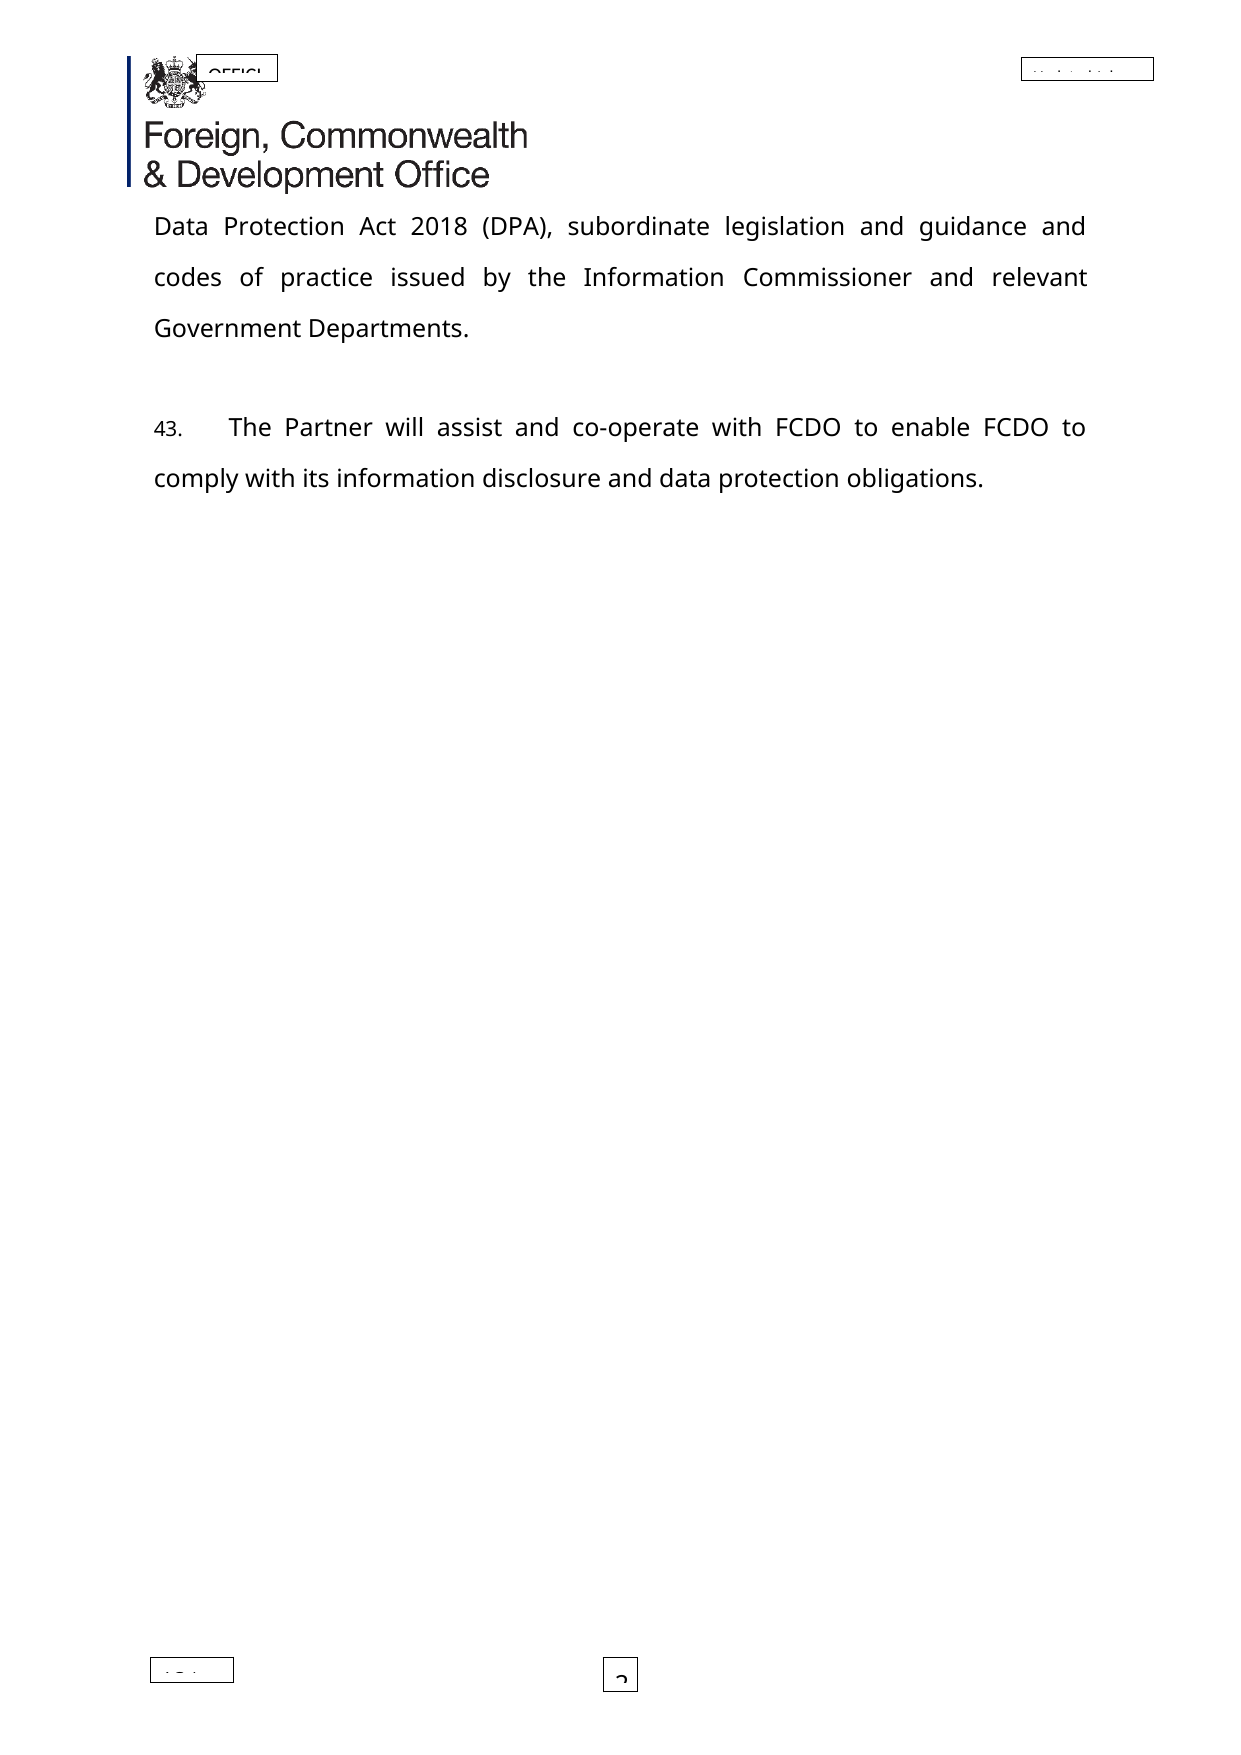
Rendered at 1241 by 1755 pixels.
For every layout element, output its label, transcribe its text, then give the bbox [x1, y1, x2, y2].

list The Partner will assist and co-operate with FCDO to enable FCDO to comply with its information disclosure and data protection obligations. [153, 410, 1088, 495]
picture [127, 56, 529, 194]
list Data Protection Act 2018 (DPA), subordinate legislation and guidance and codes of practice issued by the Information Commissioner and relevant Government Departments. [153, 208, 1088, 344]
